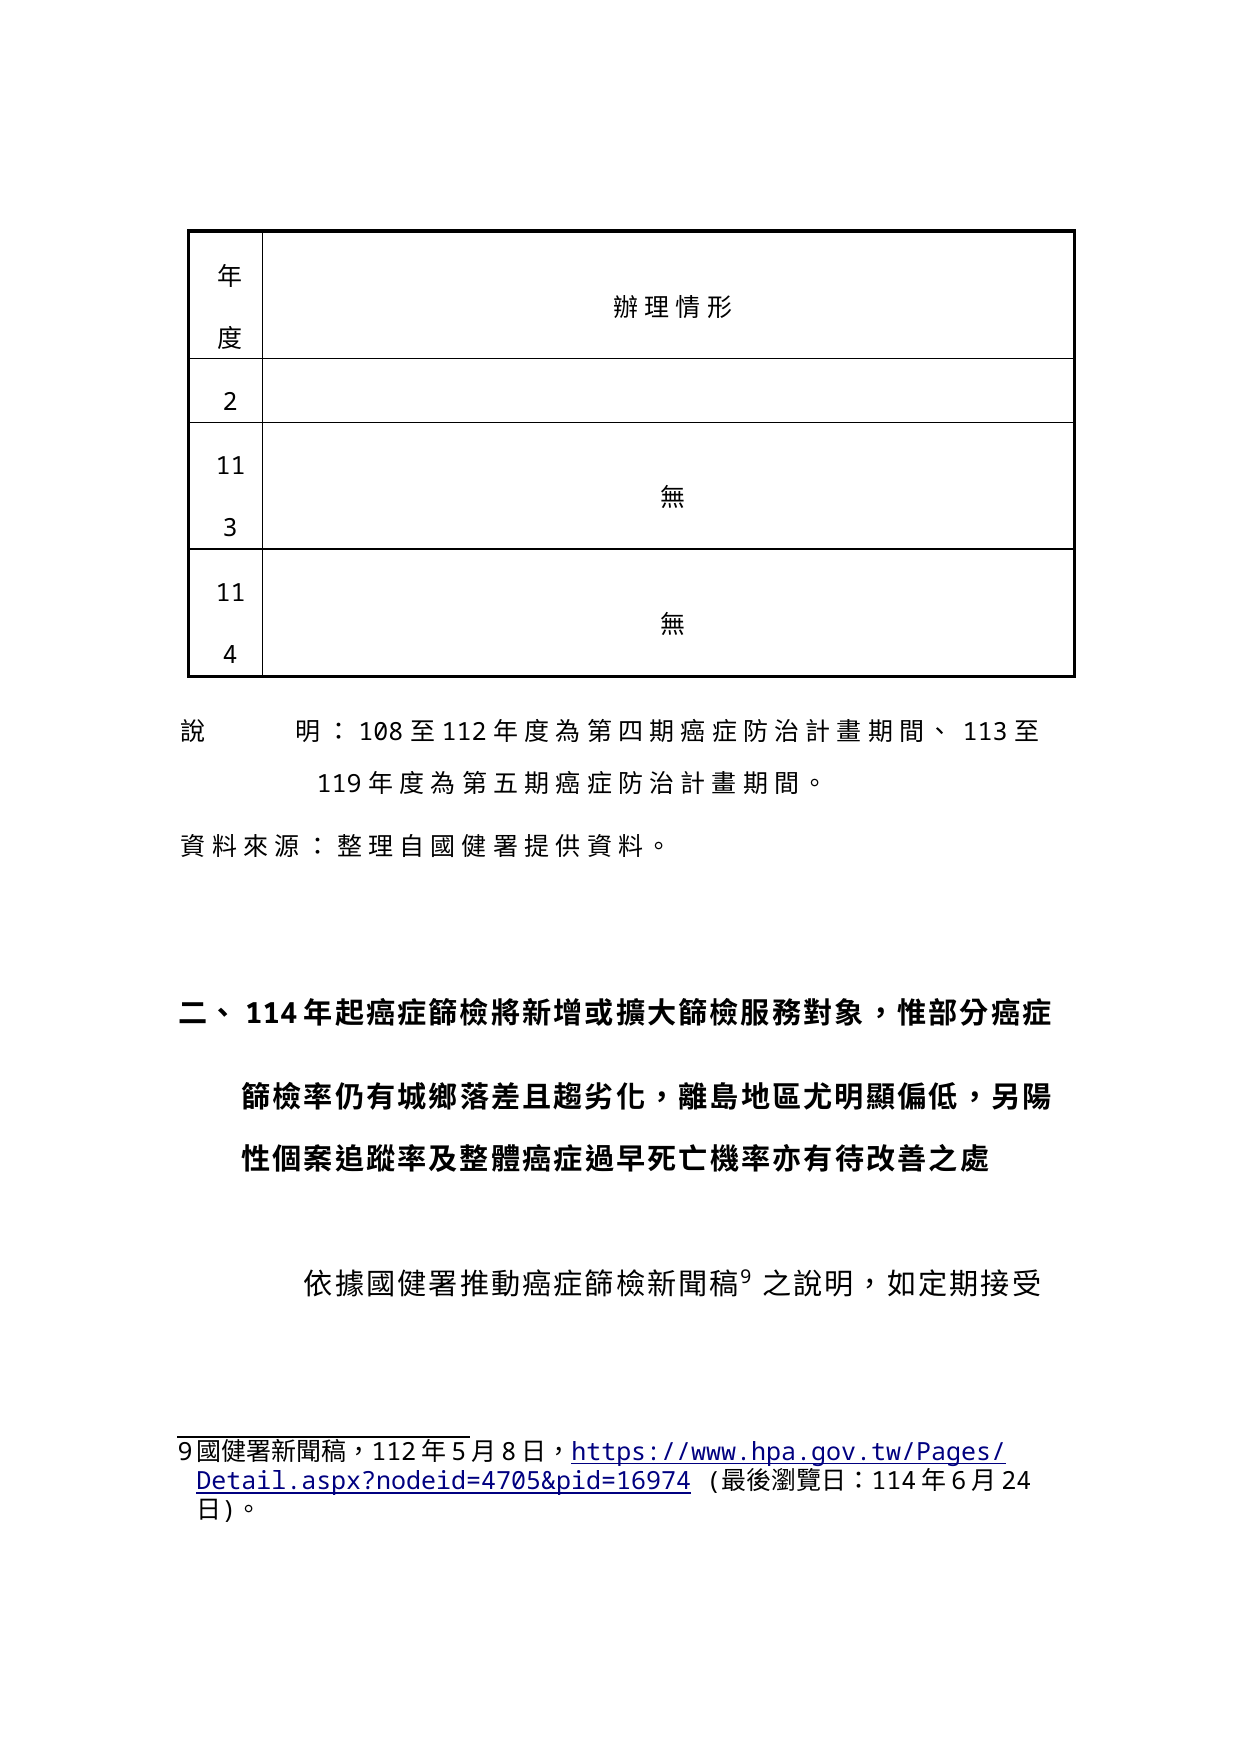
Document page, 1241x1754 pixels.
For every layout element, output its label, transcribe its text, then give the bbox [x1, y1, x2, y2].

text 說 明：108至112年度為第四期癌症防治計畫期間、113至119年度為第五期癌症防治計畫期間。 [177, 678, 1063, 803]
table_cell 2 [190, 359, 262, 421]
table_header 年度 [190, 233, 262, 357]
table_header 辦理情形 [263, 233, 1073, 357]
text 國健署新聞稿，112年5月8日，https://www.hpa.gov.tw/Pages/Detail.aspx?nodeid=4705&pid=16974 (最後瀏覽日：114年6月24日)。 [177, 1437, 1063, 1525]
table_cell 無 [263, 423, 1073, 548]
text 依據國健署推動癌症篩檢新聞稿之說明，如定期接受口腔黏膜檢查，對有嚼檳榔或吸菸習慣之男性，可降低26%口腔癌死亡風險；民眾每2年1次糞便潛血檢查可降低35%大腸癌死亡率，而肺部之低劑量電腦斷層掃描(LDCT)檢查亦能降低重度吸菸者20%死亡率；至每3年1次子宮頸抹片檢查，可降低約70%子宮頸癌死亡率；而每2年1次乳房X光攝影檢查，則能降低41%乳癌死亡率，並可減少30%晚期乳癌發生率。是以，為有效降低國人癌症發生率與死亡率，國健署持續擴大辦理上述癌症篩檢。經查： [236, 1178, 1063, 1303]
table_cell 無 [263, 550, 1073, 674]
text 二、114年起癌症篩檢將新增或擴大篩檢服務對象，惟部分癌症篩檢率仍有城鄉落差且趨劣化，離島地區尤明顯偏低，另陽性個案追蹤率及整體癌症過早死亡機率亦有待改善之處 [177, 928, 1063, 1178]
table_cell 113 [190, 423, 262, 548]
table_cell [263, 359, 1073, 421]
table_cell 114 [190, 550, 262, 674]
text 資料來源：整理自國健署提供資料。 [177, 803, 1063, 865]
